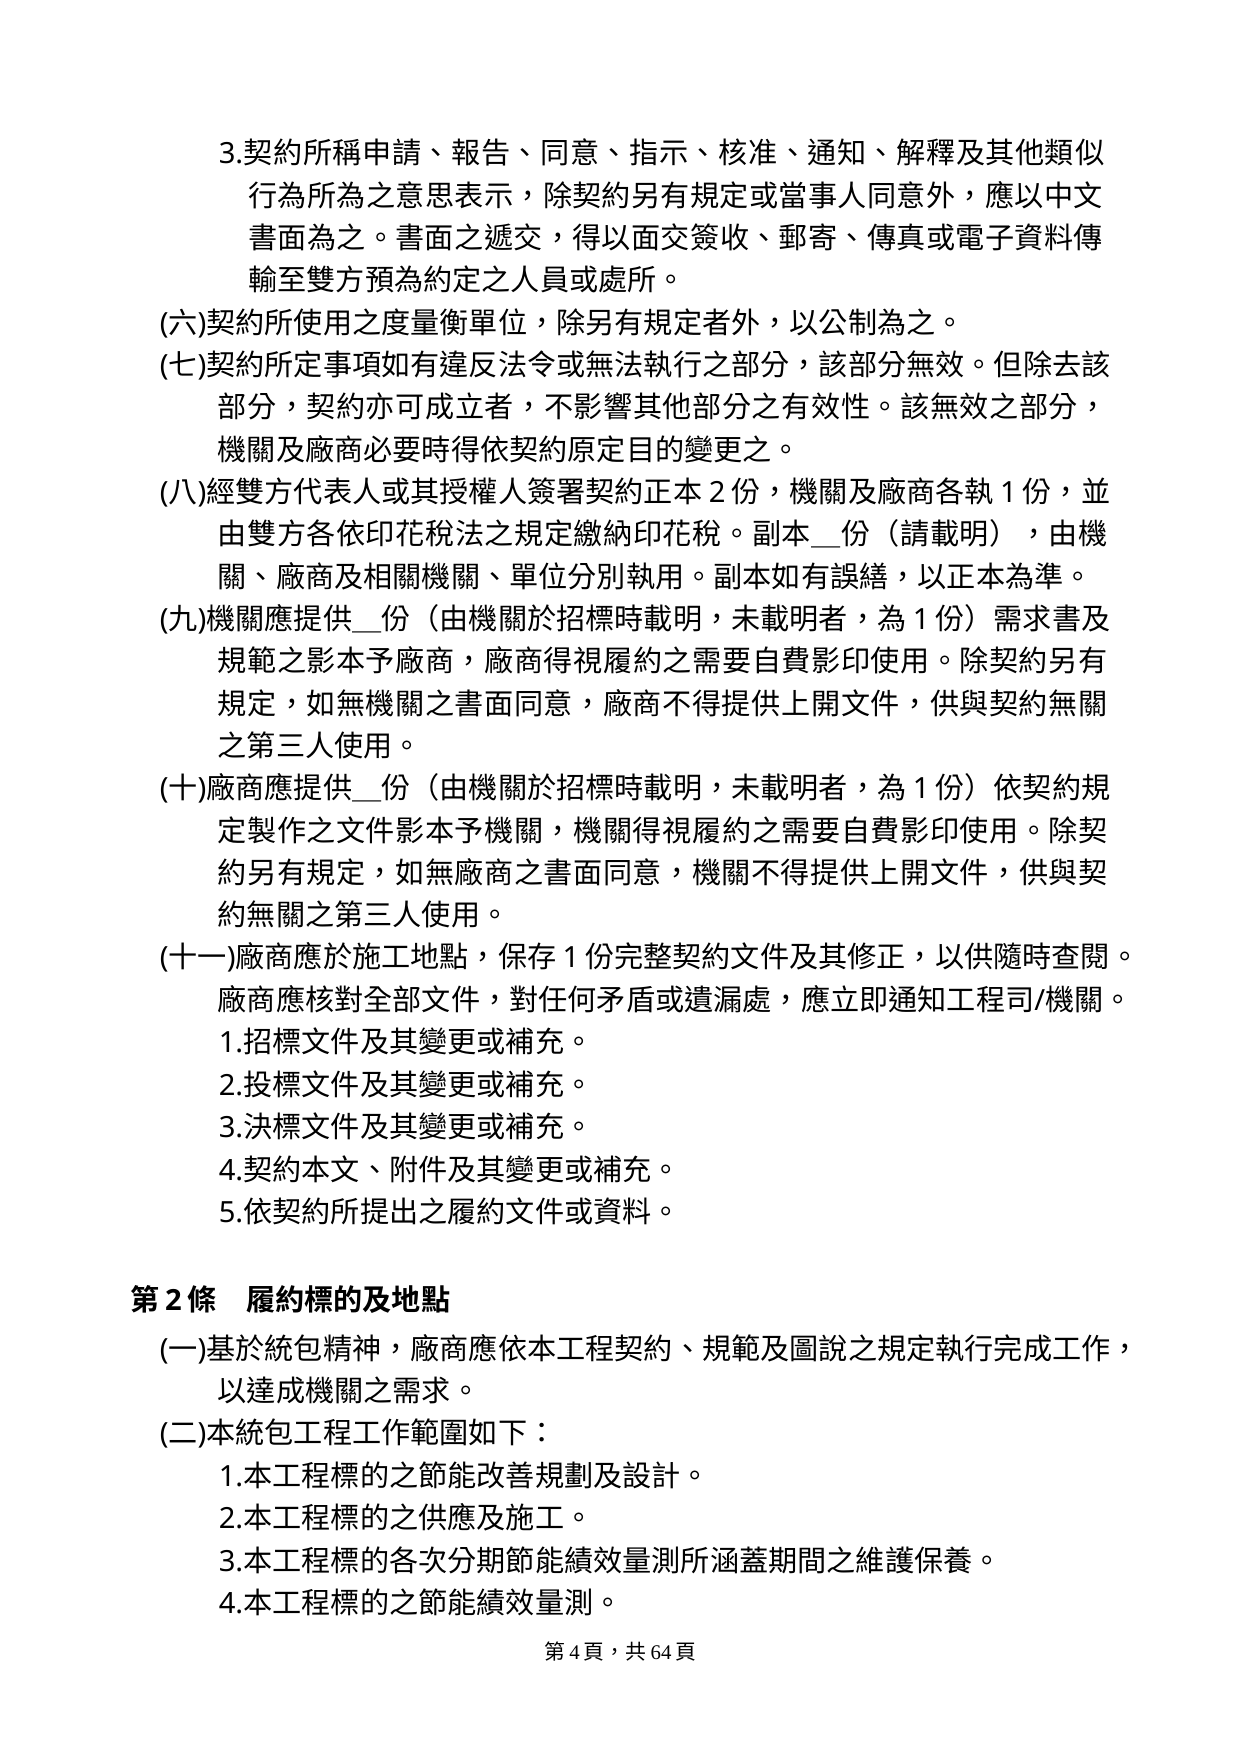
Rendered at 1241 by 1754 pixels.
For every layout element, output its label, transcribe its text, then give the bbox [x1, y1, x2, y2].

text (十)廠商應提供＿份（由機關於招標時載明，未載明者，為1份）依契約規定製作之文件影本予機關，機關得視履約之需要自費影印使用。除契約另有規定，如無廠商之書面同意，機關不得提供上開文件，供與契約無關之第三人使用。 [159, 765, 1110, 934]
text 3.本工程標的各次分期節能績效量測所涵蓋期間之維護保養。 [218, 1537, 1104, 1580]
text (九)機關應提供＿份（由機關於招標時載明，未載明者，為1份）需求書及規範之影本予廠商，廠商得視履約之需要自費影印使用。除契約另有規定，如無機關之書面同意，廠商不得提供上開文件，供與契約無關之第三人使用。 [159, 596, 1110, 765]
text 2.本工程標的之供應及施工。 [218, 1495, 1104, 1537]
text 4.契約本文、附件及其變更或補充。 [218, 1146, 1104, 1188]
text 3.決標文件及其變更或補充。 [218, 1104, 1104, 1146]
text 1.本工程標的之節能改善規劃及設計。 [218, 1452, 1104, 1495]
text 2.投標文件及其變更或補充。 [218, 1061, 1104, 1104]
text (二)本統包工程工作範圍如下： [159, 1410, 1110, 1452]
text 5.依契約所提出之履約文件或資料。 [218, 1188, 1104, 1231]
text (一)基於統包精神，廠商應依本工程契約、規範及圖說之規定執行完成工作，以達成機關之需求。 [159, 1325, 1110, 1410]
text (七)契約所定事項如有違反法令或無法執行之部分，該部分無效。但除去該部分，契約亦可成立者，不影響其他部分之有效性。該無效之部分，機關及廠商必要時得依契約原定目的變更之。 [159, 342, 1110, 468]
text 3.契約所稱申請、報告、同意、指示、核准、通知、解釋及其他類似行為所為之意思表示，除契約另有規定或當事人同意外，應以中文書面為之。書面之遞交，得以面交簽收、郵寄、傳真或電子資料傳輸至雙方預為約定之人員或處所。 [218, 130, 1104, 299]
text 第2條 履約標的及地點 [130, 1277, 1110, 1319]
text (八)經雙方代表人或其授權人簽署契約正本2份，機關及廠商各執1份，並由雙方各依印花稅法之規定繳納印花稅。副本＿份（請載明），由機關、廠商及相關機關、單位分別執用。副本如有誤繕，以正本為準。 [159, 468, 1110, 596]
text (十一)廠商應於施工地點，保存1份完整契約文件及其修正，以供隨時查閱。廠商應核對全部文件，對任何矛盾或遺漏處，應立即通知工程司/機關。 [159, 934, 1110, 1019]
text 1.招標文件及其變更或補充。 [218, 1019, 1104, 1061]
text (六)契約所使用之度量衡單位，除另有規定者外，以公制為之。 [159, 299, 1110, 342]
text 4.本工程標的之節能績效量測。 [218, 1580, 1104, 1622]
